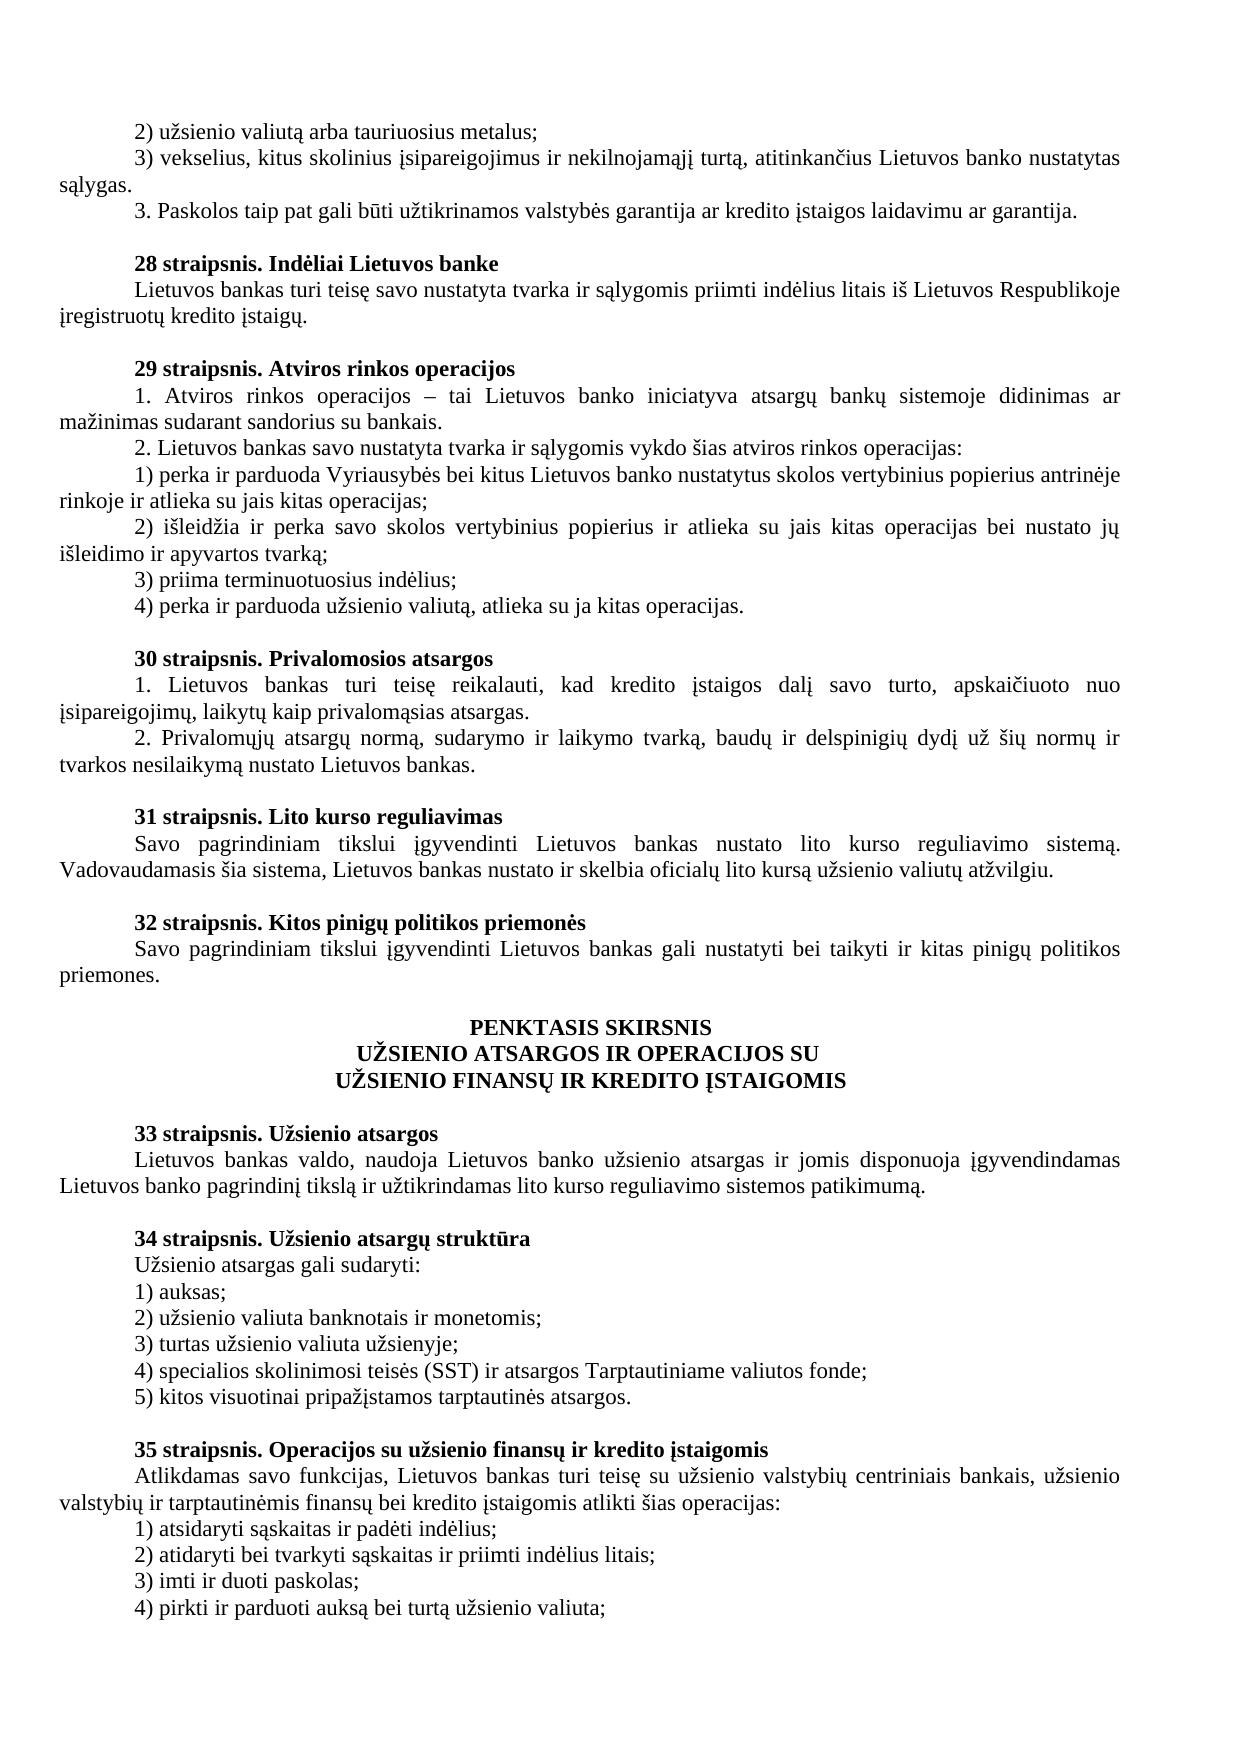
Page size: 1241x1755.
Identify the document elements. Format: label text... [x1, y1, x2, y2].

text 5) kitos visuotinai pripažįstamos tarptautinės atsargos. [59, 1383, 1122, 1409]
text 35 straipsnis. Operacijos su užsienio finansų ir kredito įstaigomis [59, 1436, 1122, 1462]
text Lietuvos bankas turi teisę savo nustatyta tvarka ir sąlygomis priimti indėlius litais iš Lietuvos Respublikoje įregistruotų kredito įstaigų. [59, 276, 1122, 329]
text 1) perka ir parduoda Vyriausybės bei kitus Lietuvos banko nustatytus skolos vertybinius popierius antrinėje rinkoje ir atlieka su jais kitas operacijas; [59, 461, 1122, 513]
subtitle PENKTASIS SKIRSNIS [59, 1014, 1122, 1041]
text 4) specialios skolinimosi teisės (SST) ir atsargos Tarptautiniame valiutos fonde; [59, 1357, 1122, 1383]
text 3. Paskolos taip pat gali būti užtikrinamos valstybės garantija ar kredito įstaigos laidavimu ar garantija. [59, 197, 1122, 223]
text Atlikdamas savo funkcijas, Lietuvos bankas turi teisę su užsienio valstybių centriniais bankais, užsienio valstybių ir tarptautinėmis finansų bei kredito įstaigomis atlikti šias operacijas: [59, 1462, 1122, 1515]
text 32 straipsnis. Kitos pinigų politikos priemonės [59, 909, 1122, 935]
text Užsienio atsargas gali sudaryti: [59, 1251, 1122, 1278]
text 4) pirkti ir parduoti auksą bei turtą užsienio valiuta; [59, 1594, 1122, 1620]
text 3) imti ir duoti paskolas; [59, 1568, 1122, 1594]
text 3) vekselius, kitus skolinius įsipareigojimus ir nekilnojamąjį turtą, atitinkančius Lietuvos banko nustatytas sąlygas. [59, 144, 1122, 197]
text 31 straipsnis. Lito kurso reguliavimas [59, 803, 1122, 830]
text 29 straipsnis. Atviros rinkos operacijos [59, 355, 1122, 382]
text 1) auksas; [59, 1278, 1122, 1304]
text 2) užsienio valiutą arba tauriuosius metalus; [59, 118, 1122, 144]
text 3) priima terminuotuosius indėlius; [59, 566, 1122, 592]
text UŽSIENIO ATSARGOS IR OPERACIJOS SU UŽSIENIO FINANSŲ IR KREDITO ĮSTAIGOMIS [59, 1041, 1122, 1093]
text 33 straipsnis. Užsienio atsargos [59, 1119, 1122, 1146]
text 1. Atviros rinkos operacijos – tai Lietuvos banko iniciatyva atsargų bankų sistemoje didinimas ar mažinimas sudarant sandorius su bankais. [59, 382, 1122, 434]
text Lietuvos bankas valdo, naudoja Lietuvos banko užsienio atsargas ir jomis disponuoja įgyvendindamas Lietuvos banko pagrindinį tikslą ir užtikrindamas lito kurso reguliavimo sistemos patikimumą. [59, 1146, 1122, 1199]
text 2. Privalomųjų atsargų normą, sudarymo ir laikymo tvarką, baudų ir delspinigių dydį už šių normų ir tvarkos nesilaikymą nustato Lietuvos bankas. [59, 724, 1122, 777]
text Savo pagrindiniam tikslui įgyvendinti Lietuvos bankas gali nustatyti bei taikyti ir kitas pinigų politikos priemones. [59, 935, 1122, 988]
text 34 straipsnis. Užsienio atsargų struktūra [59, 1225, 1122, 1251]
text 1. Lietuvos bankas turi teisę reikalauti, kad kredito įstaigos dalį savo turto, apskaičiuoto nuo įsipareigojimų, laikytų kaip privalomąsias atsargas. [59, 672, 1122, 724]
text 2) išleidžia ir perka savo skolos vertybinius popierius ir atlieka su jais kitas operacijas bei nustato jų išleidimo ir apyvartos tvarką; [59, 513, 1122, 566]
text 2) užsienio valiuta banknotais ir monetomis; [59, 1304, 1122, 1330]
text 2) atidaryti bei tvarkyti sąskaitas ir priimti indėlius litais; [59, 1541, 1122, 1568]
text 4) perka ir parduoda užsienio valiutą, atlieka su ja kitas operacijas. [59, 592, 1122, 619]
text 3) turtas užsienio valiuta užsienyje; [59, 1330, 1122, 1357]
text Savo pagrindiniam tikslui įgyvendinti Lietuvos bankas nustato lito kurso reguliavimo sistemą. Vadovaudamasis šia sistema, Lietuvos bankas nustato ir skelbia oficialų lito kursą užsienio valiutų atžvilgiu. [59, 830, 1122, 882]
text 28 straipsnis. Indėliai Lietuvos banke [59, 250, 1122, 276]
text 30 straipsnis. Privalomosios atsargos [59, 645, 1122, 672]
text 1) atsidaryti sąskaitas ir padėti indėlius; [59, 1515, 1122, 1541]
text 2. Lietuvos bankas savo nustatyta tvarka ir sąlygomis vykdo šias atviros rinkos operacijas: [59, 434, 1122, 461]
